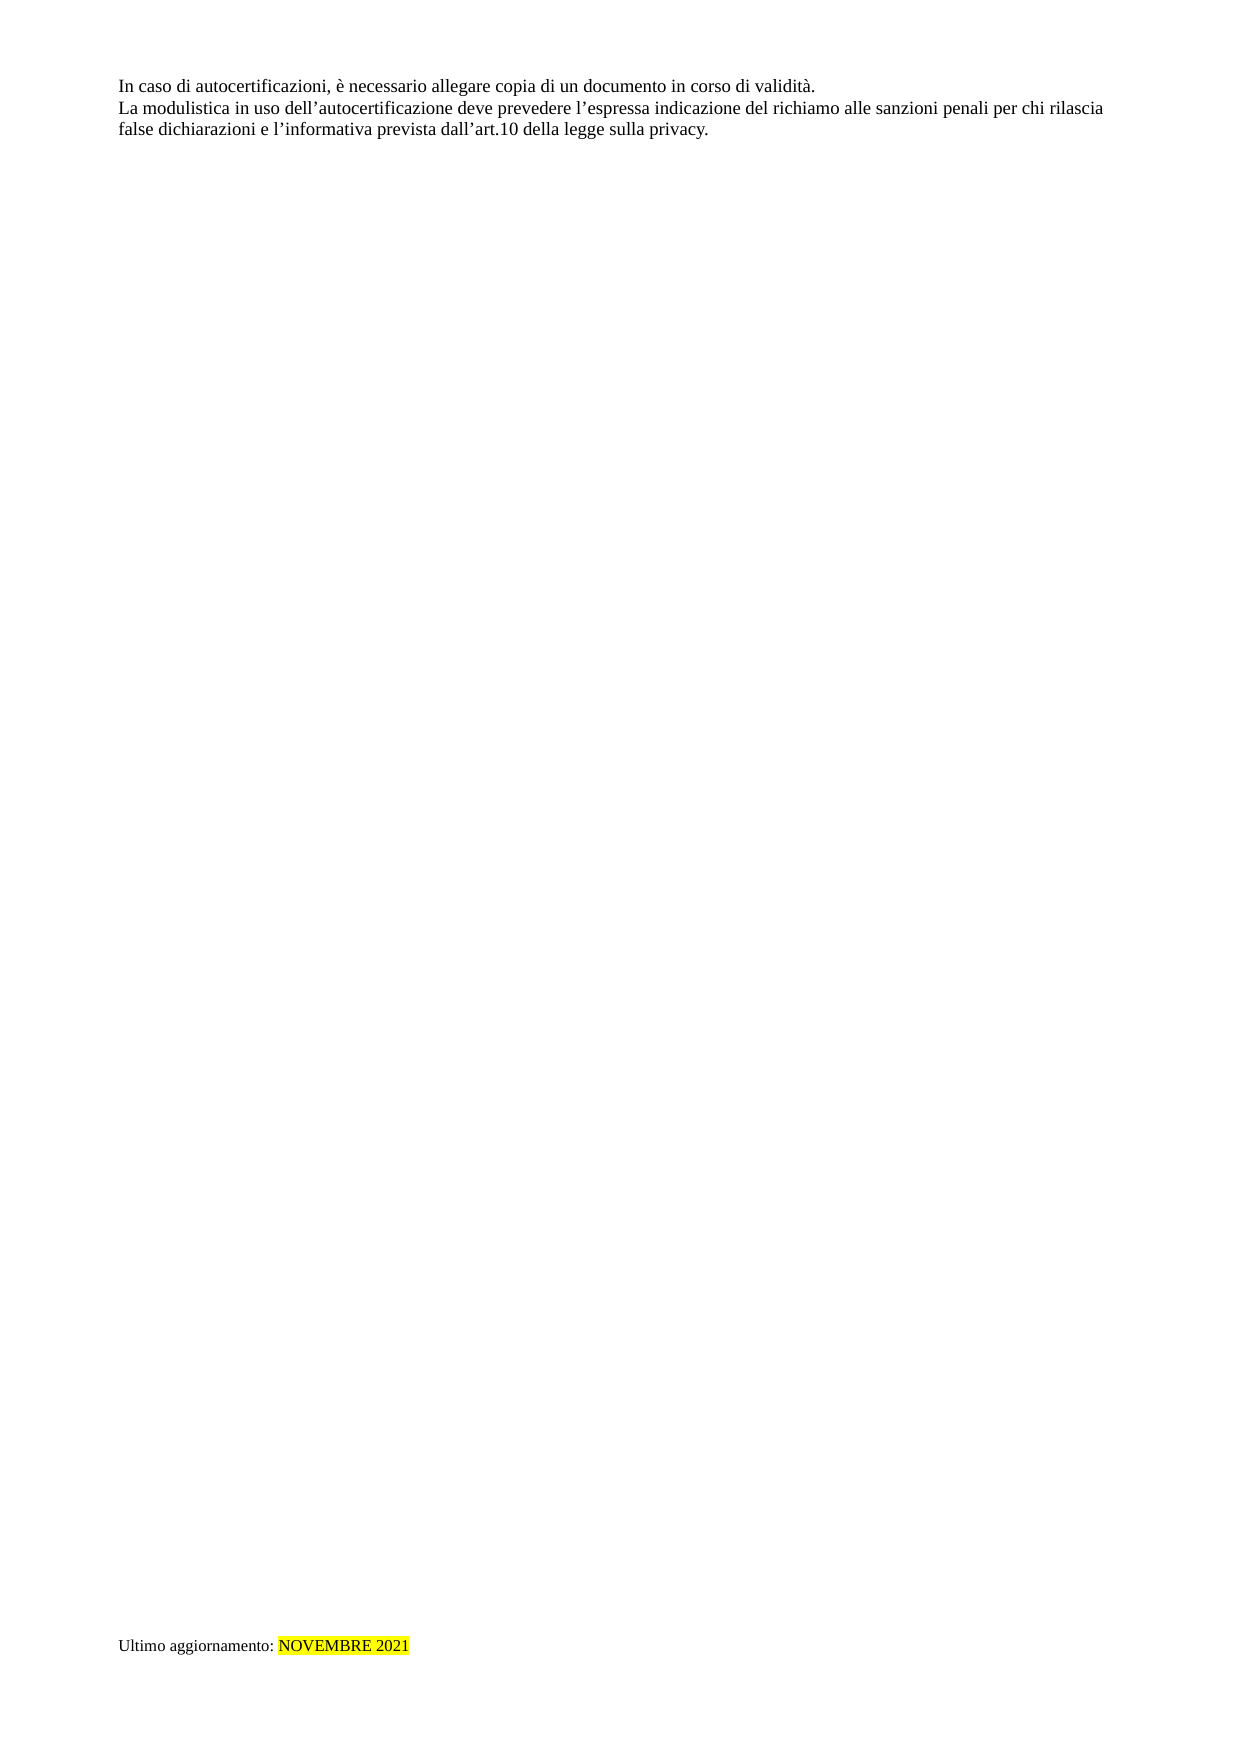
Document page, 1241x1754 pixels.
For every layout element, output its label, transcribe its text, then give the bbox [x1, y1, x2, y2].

text La modulistica in uso dell’autocertificazione deve prevedere l’espressa indicazione del richiamo alle sanzioni penali per chi rilascia false dichiarazioni e l’informativa prevista dall’art.10 della legge sulla privacy. [118, 97, 1122, 140]
text In caso di autocertificazioni, è necessario allegare copia di un documento in corso di validità. [118, 75, 1122, 97]
